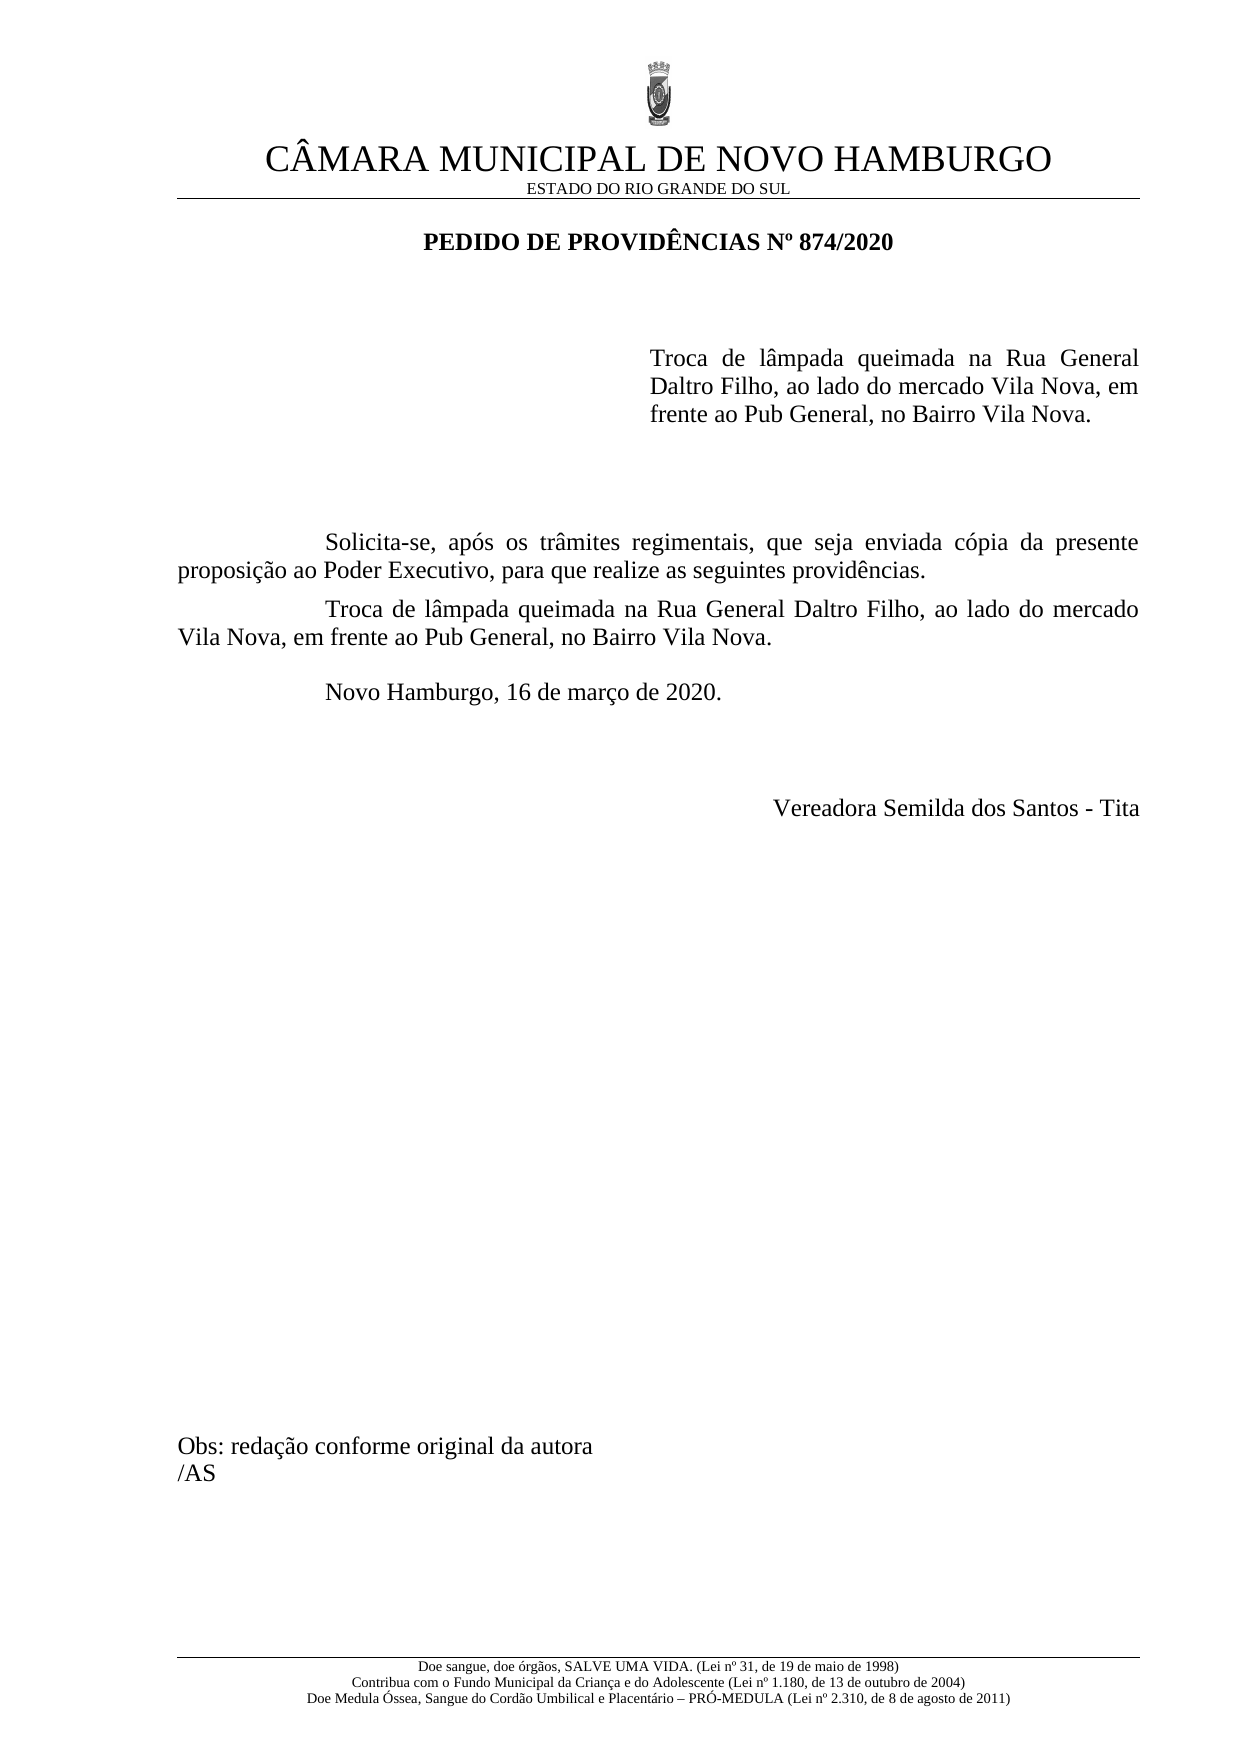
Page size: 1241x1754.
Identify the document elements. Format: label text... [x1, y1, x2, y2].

text PEDIDO DE PROVIDÊNCIAS Nº 874/2020 [177, 228, 1140, 256]
text Obs: redação conforme original da autora [177, 1432, 1140, 1459]
text Solicita-se, após os trâmites regimentais, que seja enviada cópia da presente proposição ao Poder Executivo, para que realize as seguintes providências. [177, 528, 1140, 583]
text /AS [177, 1459, 1140, 1487]
text Vereadora Semilda dos Santos - Tita [649, 794, 1140, 822]
text Novo Hamburgo, 16 de março de 2020. [177, 678, 1140, 706]
text Troca de lâmpada queimada na Rua General Daltro Filho, ao lado do mercado Vila Nova, em frente ao Pub General, no Bairro Vila Nova. [177, 595, 1140, 651]
list Troca de lâmpada queimada na Rua General Daltro Filho, ao lado do mercado Vila Nova, em frente ao Pub General, no Bairro Vila Nova. [649, 344, 1140, 428]
